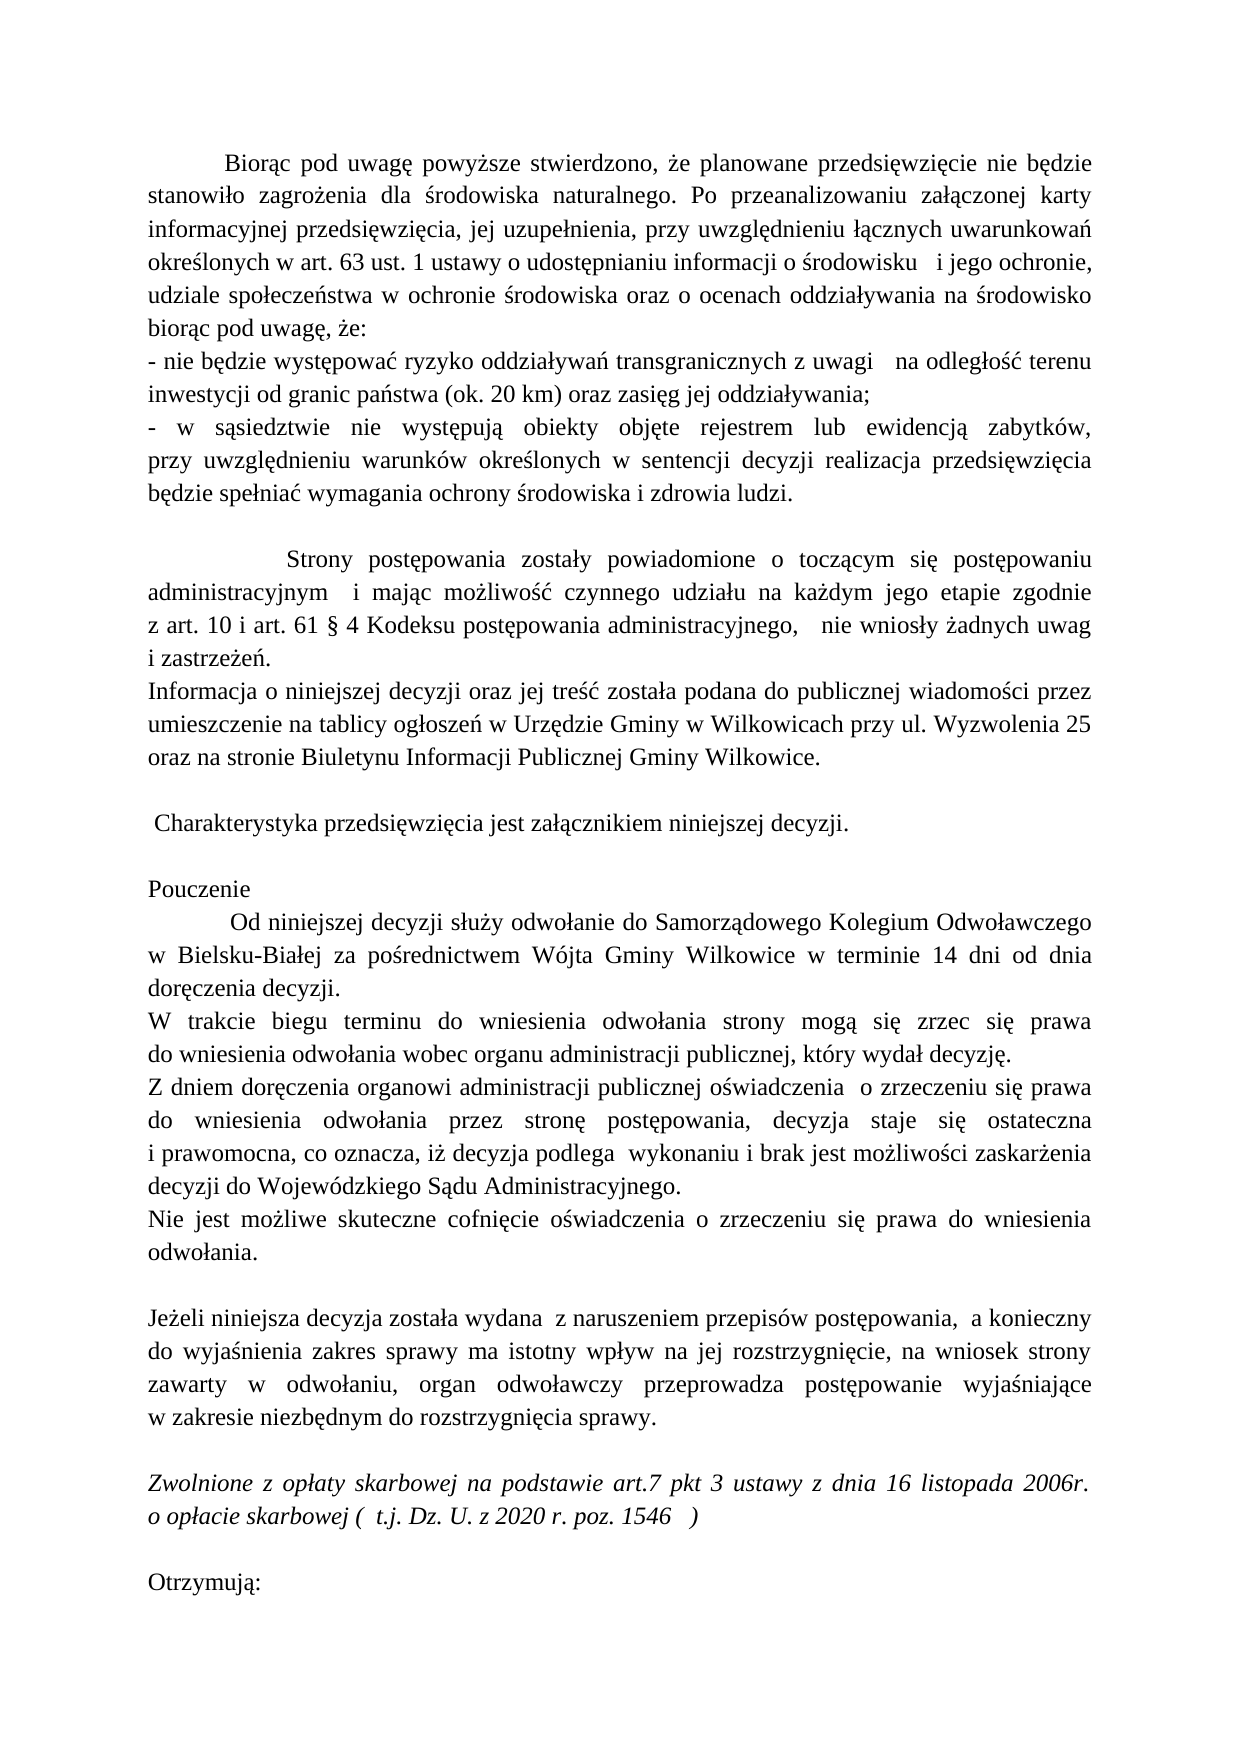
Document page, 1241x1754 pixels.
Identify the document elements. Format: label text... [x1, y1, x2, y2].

text Nie jest możliwe skuteczne cofnięcie oświadczenia o zrzeczeniu się prawa do wniesienia odwołania. [148, 1204, 1093, 1266]
text Otrzymują: [148, 1567, 1093, 1596]
text - w sąsiedztwie nie występują obiekty objęte rejestrem lub ewidencją zabytków, przy uwzględnieniu warunków określonych w sentencji decyzji realizacja przedsięwzięcia będzie spełniać wymagania ochrony środowiska i zdrowia ludzi. [148, 412, 1093, 507]
text Strony postępowania zostały powiadomione o toczącym się postępowaniu administracyjnym i mając możliwość czynnego udziału na każdym jego etapie zgodnie z art. 10 i art. 61 § 4 Kodeksu postępowania administracyjnego, nie wniosły żadnych uwag i zastrzeżeń. [148, 544, 1093, 672]
text Pouczenie [148, 874, 1093, 903]
text W trakcie biegu terminu do wniesienia odwołania strony mogą się zrzec się prawa do wniesienia odwołania wobec organu administracji publicznej, który wydał decyzję. [148, 1006, 1093, 1068]
text Od niniejszej decyzji służy odwołanie do Samorządowego Kolegium Odwoławczego w Bielsku-Białej za pośrednictwem Wójta Gminy Wilkowice w terminie 14 dni od dnia doręczenia decyzji. [148, 907, 1093, 1002]
text Zwolnione z opłaty skarbowej na podstawie art.7 pkt 3 ustawy z dnia 16 listopada 2006r. o opłacie skarbowej ( t.j. Dz. U. z 2020 r. poz. 1546 ) [148, 1468, 1093, 1530]
text Jeżeli niniejsza decyzja została wydana z naruszeniem przepisów postępowania, a konieczny do wyjaśnienia zakres sprawy ma istotny wpływ na jej rozstrzygnięcie, na wniosek strony zawarty w odwołaniu, organ odwoławczy przeprowadza postępowanie wyjaśniające w zakresie niezbędnym do rozstrzygnięcia sprawy. [148, 1303, 1093, 1431]
text Informacja o niniejszej decyzji oraz jej treść została podana do publicznej wiadomości przez umieszczenie na tablicy ogłoszeń w Urzędzie Gminy w Wilkowicach przy ul. Wyzwolenia 25 oraz na stronie Biuletynu Informacji Publicznej Gminy Wilkowice. [148, 676, 1093, 771]
text Biorąc pod uwagę powyższe stwierdzono, że planowane przedsięwzięcie nie będzie stanowiło zagrożenia dla środowiska naturalnego. Po przeanalizowaniu załączonej karty informacyjnej przedsięwzięcia, jej uzupełnienia, przy uwzględnieniu łącznych uwarunkowań określonych w art. 63 ust. 1 ustawy o udostępnianiu informacji o środowisku i jego ochronie, udziale społeczeństwa w ochronie środowiska oraz o ocenach oddziaływania na środowisko biorąc pod uwagę, że: [148, 148, 1093, 341]
text - nie będzie występować ryzyko oddziaływań transgranicznych z uwagi na odległość terenu inwestycji od granic państwa (ok. 20 km) oraz zasięg jej oddziaływania; [148, 346, 1093, 407]
text Z dniem doręczenia organowi administracji publicznej oświadczenia o zrzeczeniu się prawa do wniesienia odwołania przez stronę postępowania, decyzja staje się ostateczna i prawomocna, co oznacza, iż decyzja podlega wykonaniu i brak jest możliwości zaskarżenia decyzji do Wojewódzkiego Sądu Administracyjnego. [148, 1072, 1093, 1200]
text Charakterystyka przedsięwzięcia jest załącznikiem niniejszej decyzji. [148, 808, 1093, 837]
